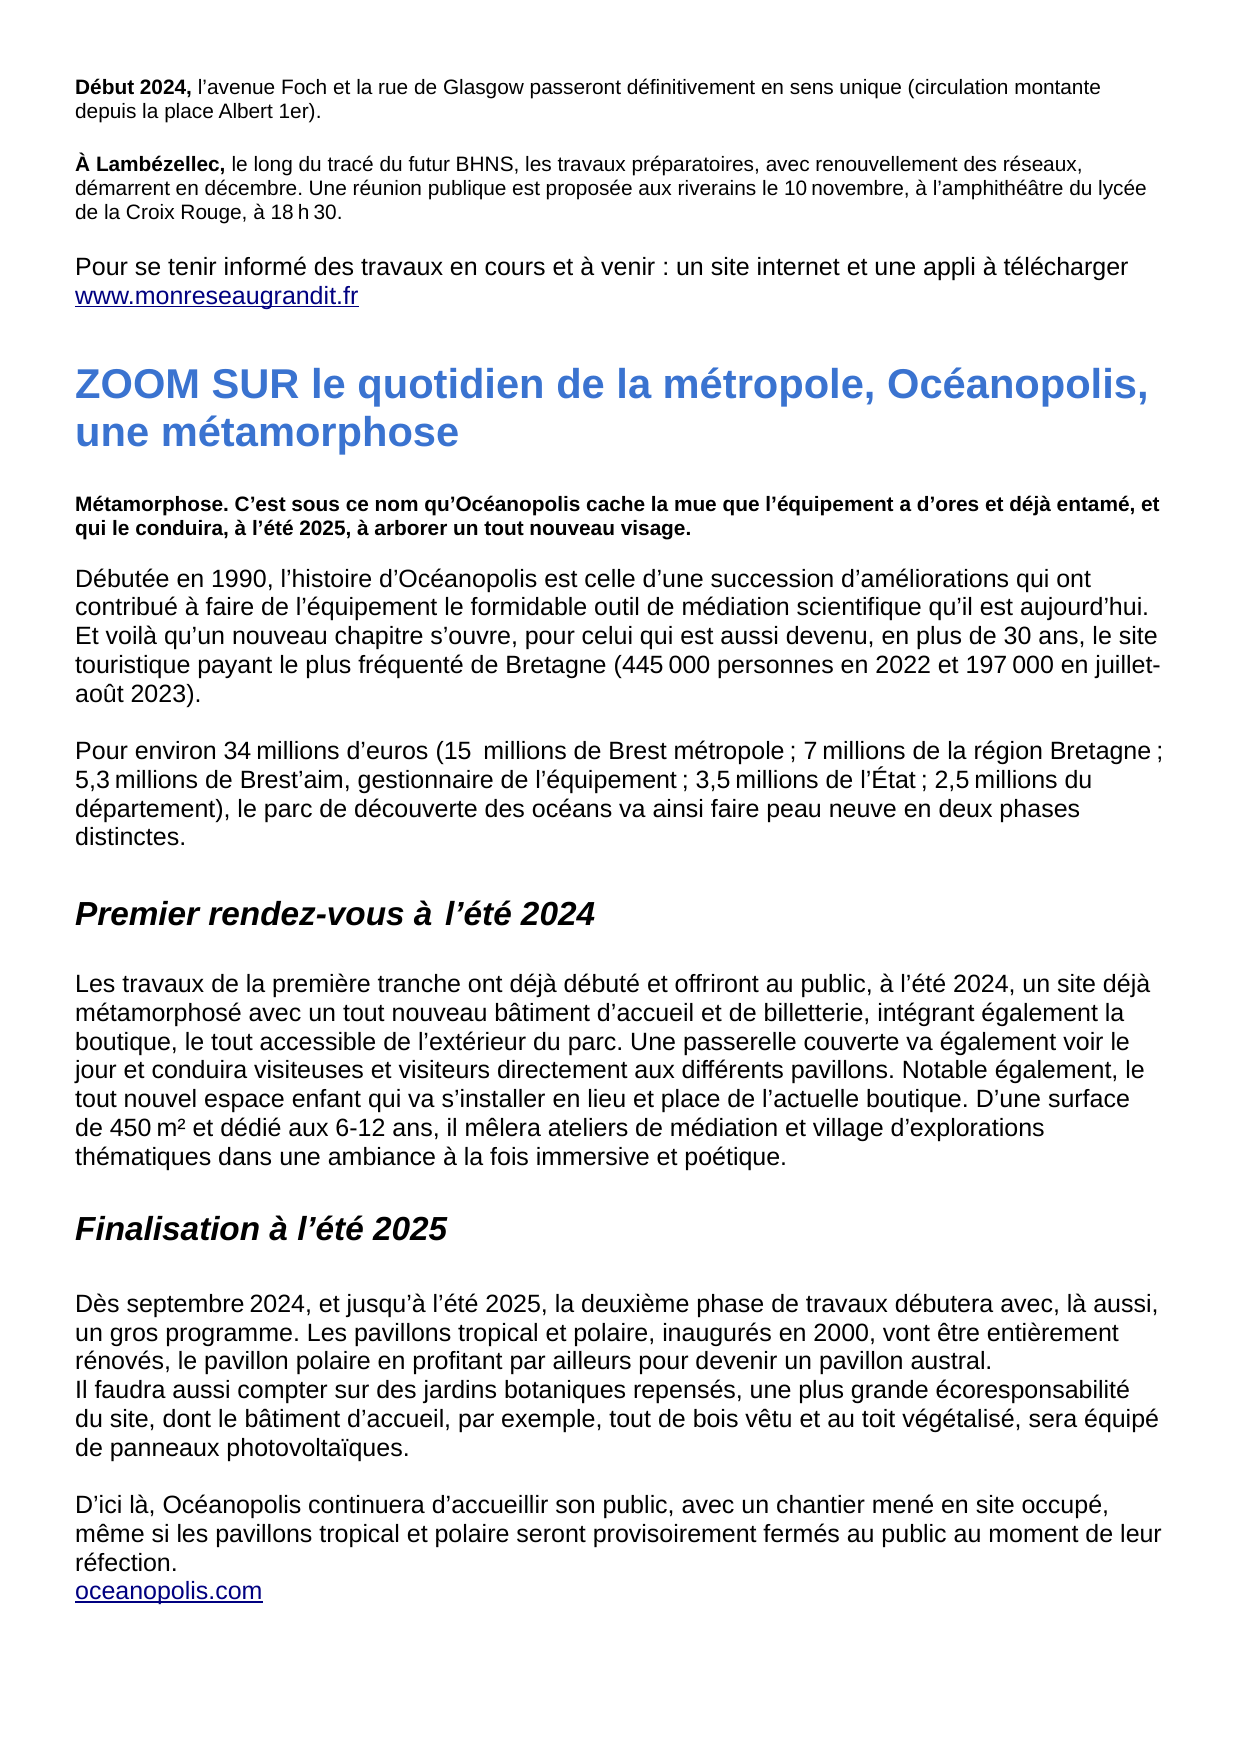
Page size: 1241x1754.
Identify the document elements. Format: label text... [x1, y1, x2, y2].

text À Lambézellec, le long du tracé du futur BHNS, les travaux préparatoires, avec renouvellement des réseaux, démarrent en décembre. Une réunion publique est proposée aux riverains le 10 novembre, à l’amphithéâtre du lycée de la Croix Rouge, à 18 h 30. [75, 152, 1166, 223]
subtitle Finalisation à l’été 2025 [75, 1209, 1165, 1247]
subtitle ZOOM SUR le quotidien de la métropole, Océanopolis, une métamorphose [75, 359, 1166, 455]
text Pour environ 34 millions d’euros (15 millions de Brest métropole ; 7 millions de la région Bretagne ; 5,3 millions de Brest’aim, gestionnaire de l’équipement ; 3,5 millions de l’État ; 2,5 millions du département), le parc de découverte des océans va ainsi faire peau neuve en deux phases distinctes. [75, 736, 1166, 851]
text Début 2024, l’avenue Foch et la rue de Glasgow passeront définitivement en sens unique (circulation montante depuis la place Albert 1er). [75, 75, 1166, 123]
text D’ici là, Océanopolis continuera d’accueillir son public, avec un chantier mené en site occupé, même si les pavillons tropical et polaire seront provisoirement fermés au public au moment de leur réfection. [75, 1490, 1166, 1576]
text Débutée en 1990, l’histoire d’Océanopolis est celle d’une succession d’améliorations qui ont contribué à faire de l’équipement le formidable outil de médiation scientifique qu’il est aujourd’hui. Et voilà qu’un nouveau chapitre s’ouvre, pour celui qui est aussi devenu, en plus de 30 ans, le site touristique payant le plus fréquenté de Bretagne (445 000 personnes en 2022 et 197 000 en juillet-août 2023). [75, 563, 1166, 707]
text Les travaux de la première tranche ont déjà débuté et offriront au public, à l’été 2024, un site déjà métamorphosé avec un tout nouveau bâtiment d’accueil et de billetterie, intégrant également la boutique, le tout accessible de l’extérieur du parc. Une passerelle couverte va également voir le jour et conduira visiteuses et visiteurs directement aux différents pavillons. Notable également, le tout nouvel espace enfant qui va s’installer en lieu et place de l’actuelle boutique. D’une surface de 450 m² et dédié aux 6-12 ans, il mêlera ateliers de médiation et village d’explorations thématiques dans une ambiance à la fois immersive et poétique. [75, 969, 1166, 1171]
text Dès septembre 2024, et jusqu’à l’été 2025, la deuxième phase de travaux débutera avec, là aussi, un gros programme. Les pavillons tropical et polaire, inaugurés en 2000, vont être entièrement rénovés, le pavillon polaire en profitant par ailleurs pour devenir un pavillon austral. [75, 1289, 1166, 1375]
text Pour se tenir informé des travaux en cours et à venir : un site internet et une appli à télécharger www.monreseaugrandit.fr [75, 252, 1166, 310]
subtitle Premier rendez-vous à l’été 2024 [75, 894, 1165, 933]
text oceanopolis.com [75, 1576, 1166, 1605]
text Métamorphose. C’est sous ce nom qu’Océanopolis cache la mue que l’équipement a d’ores et déjà entamé, et qui le conduira, à l’été 2025, à arborer un tout nouveau visage. [75, 492, 1166, 539]
text Il faudra aussi compter sur des jardins botaniques repensés, une plus grande écoresponsabilité du site, dont le bâtiment d’accueil, par exemple, tout de bois vêtu et au toit végétalisé, sera équipé de panneaux photovoltaïques. [75, 1375, 1166, 1461]
